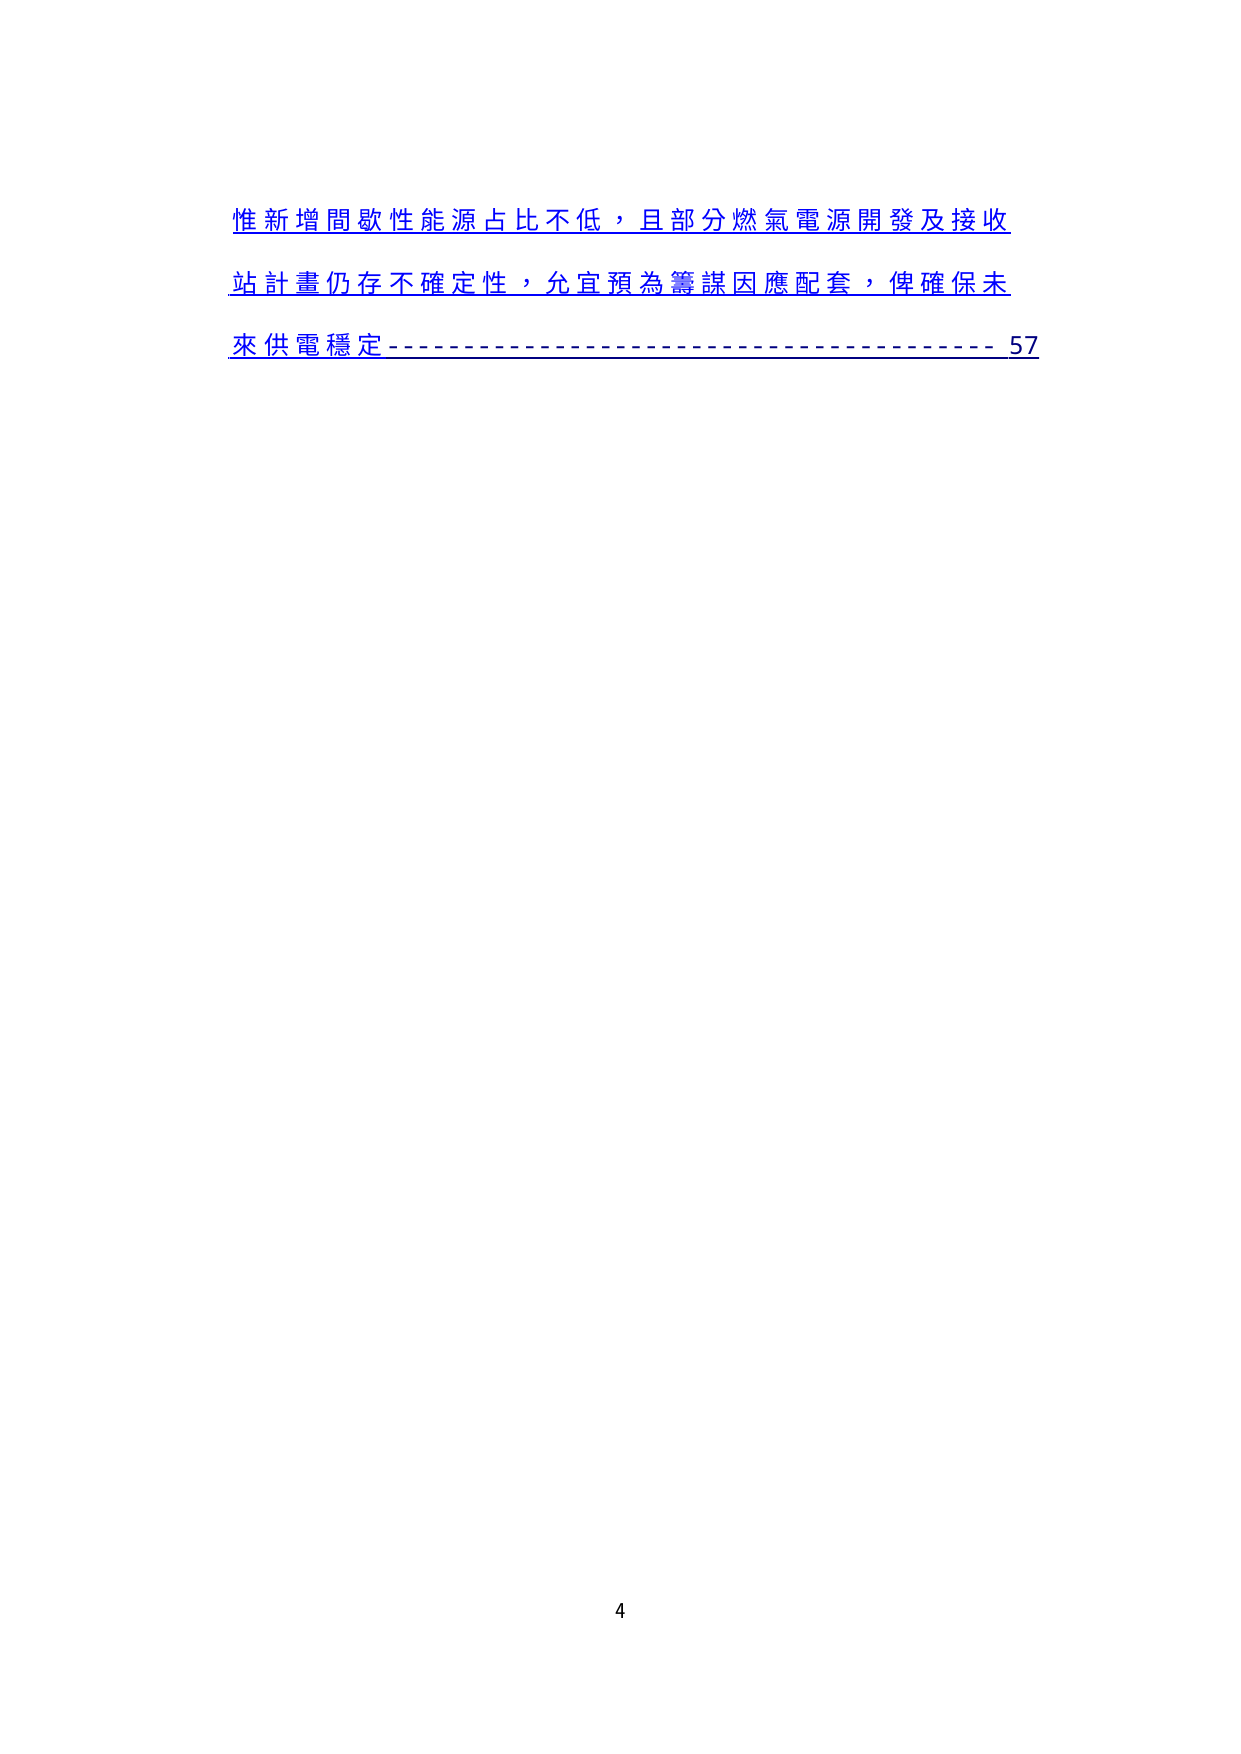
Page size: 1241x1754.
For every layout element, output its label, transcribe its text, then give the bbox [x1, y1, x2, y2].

text 二０、全國未來電力供給規劃，雖逐年提高備用容量率規劃值，惟新增間歇性能源占比不低，且部分燃氣電源開發及接收站計畫仍存不確定性，允宜預為籌謀因應配套，俾確保未來供電穩定 57 [177, 177, 1039, 365]
